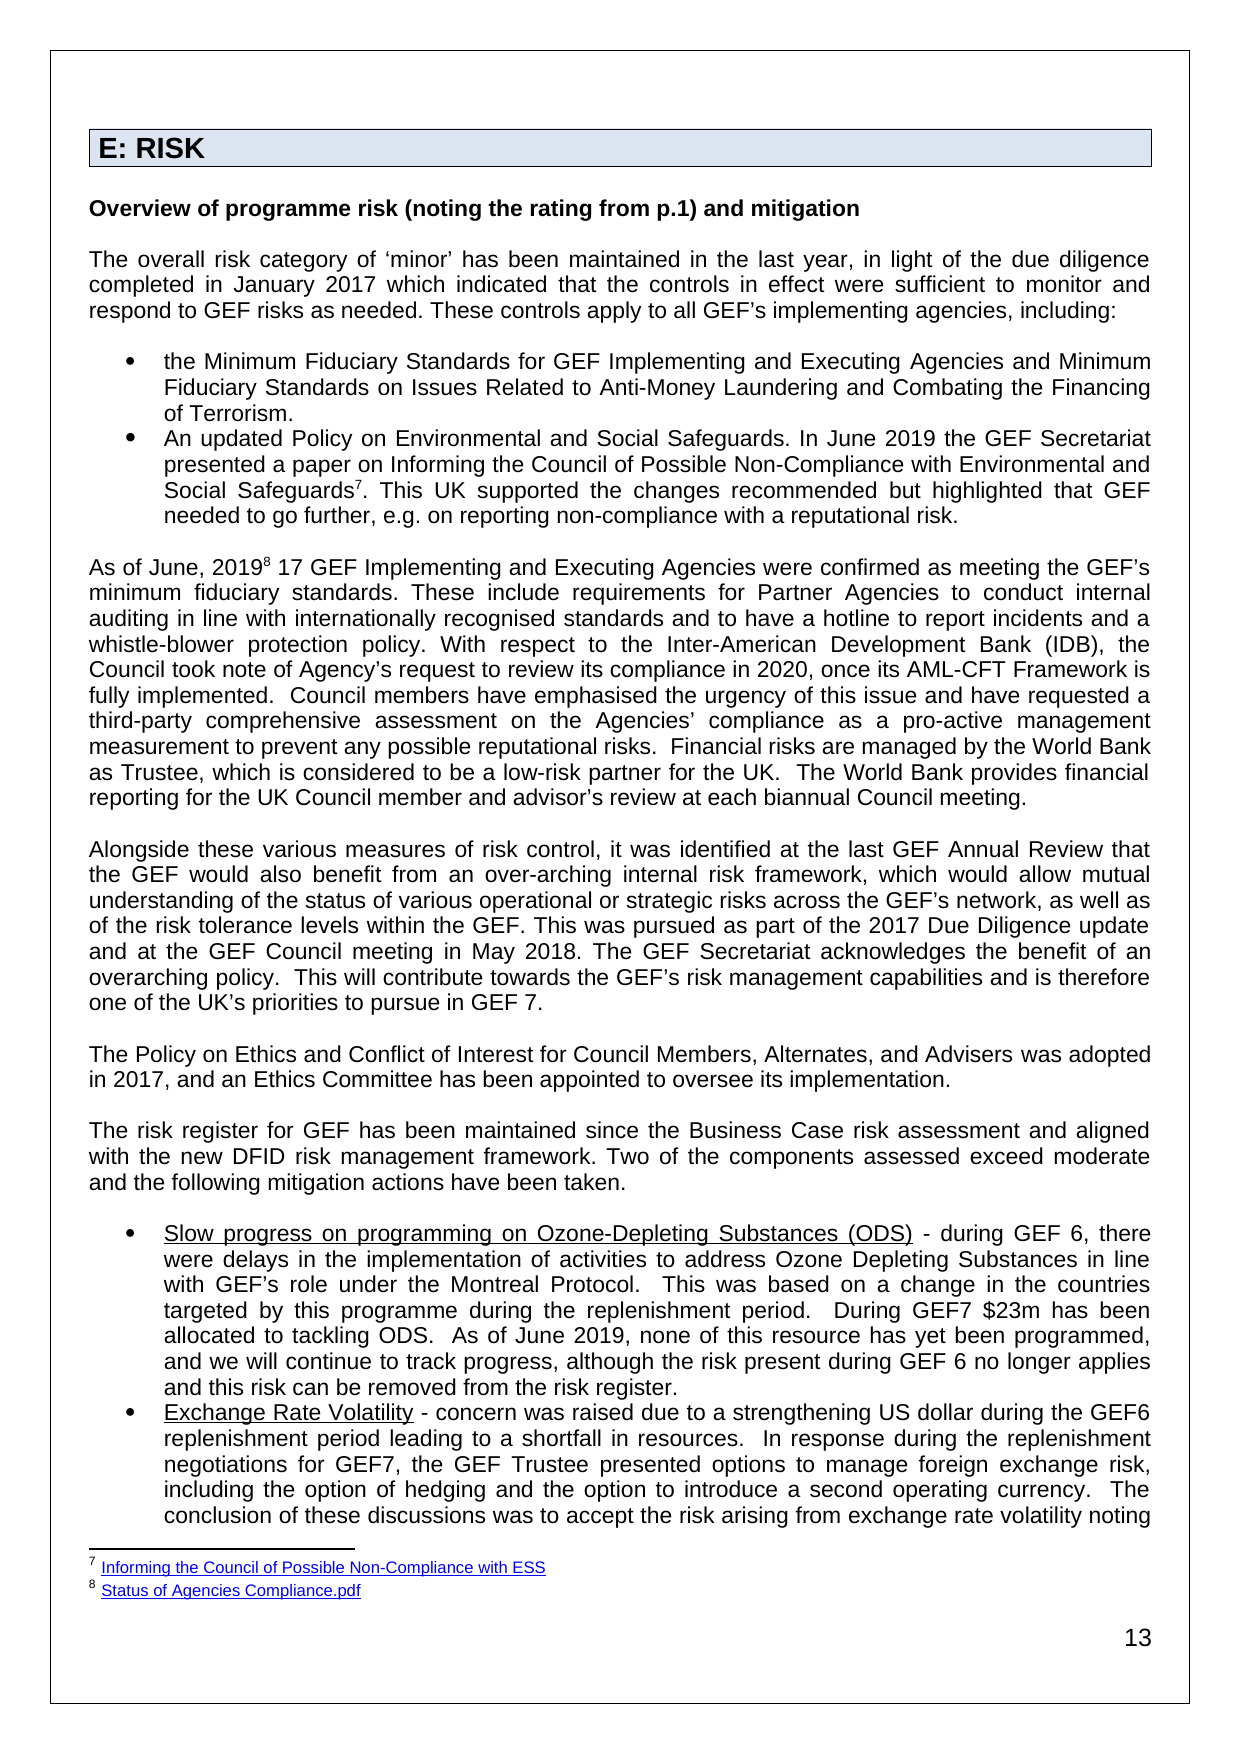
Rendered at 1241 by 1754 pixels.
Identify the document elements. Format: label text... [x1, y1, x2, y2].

list An updated Policy on Environmental and Social Safeguards. In June 2019 the GEF Secretariat presented a paper on Informing the Council of Possible Non-Compliance with Environmental and Social Safeguards. This UK supported the changes recommended but highlighted that GEF needed to go further, e.g. on reporting non-compliance with a reputational risk. [126, 426, 1152, 529]
text E: RISK [90, 130, 1151, 166]
list Exchange Rate Volatility - concern was raised due to a strengthening US dollar during the GEF6 replenishment period leading to a shortfall in resources. In response during the replenishment negotiations for GEF7, the GEF Trustee presented options to manage foreign exchange risk, including the option of hedging and the option to introduce a second operating currency. The conclusion of these discussions was to accept the risk arising from exchange rate volatility noting [126, 1400, 1152, 1528]
text The risk register for GEF has been maintained since the Business Case risk assessment and aligned with the new DFID risk management framework. Two of the components assessed exceed moderate and the following mitigation actions have been taken. [89, 1118, 1152, 1195]
text The Policy on Ethics and Conflict of Interest for Council Members, Alternates, and Advisers was adopted in 2017, and an Ethics Committee has been appointed to oversee its implementation. [89, 1041, 1152, 1093]
list Informing the Council of Possible Non-Compliance with ESS [89, 1554, 1152, 1578]
text Overview of programme risk (noting the rating from p.1) and mitigation [89, 195, 1152, 221]
text As of June, 2019 17 GEF Implementing and Executing Agencies were confirmed as meeting the GEF’s minimum fiduciary standards. These include requirements for Partner Agencies to conduct internal auditing in line with internationally recognised standards and to have a hotline to report incidents and a whistle-blower protection policy. With respect to the Inter-American Development Bank (IDB), the Council took note of Agency’s request to review its compliance in 2020, once its AML-CFT Framework is fully implemented. Council members have emphasised the urgency of this issue and have requested a third-party comprehensive assessment on the Agencies’ compliance as a pro-active management measurement to prevent any possible reputational risks. Financial risks are managed by the World Bank as Trustee, which is considered to be a low-risk partner for the UK. The World Bank provides financial reporting for the UK Council member and advisor’s review at each biannual Council meeting. [89, 554, 1152, 811]
text Alongside these various measures of risk control, it was identified at the last GEF Annual Review that the GEF would also benefit from an over-arching internal risk framework, which would allow mutual understanding of the status of various operational or strategic risks across the GEF’s network, as well as of the risk tolerance levels within the GEF. This was pursued as part of the 2017 Due Diligence update and at the GEF Council meeting in May 2018. The GEF Secretariat acknowledges the benefit of an overarching policy. This will contribute towards the GEF’s risk management capabilities and is therefore one of the UK’s priorities to pursue in GEF 7. [89, 836, 1152, 1016]
list the Minimum Fiduciary Standards for GEF Implementing and Executing Agencies and Minimum Fiduciary Standards on Issues Related to Anti-Money Laundering and Combating the Financing of Terrorism. [126, 349, 1152, 426]
text The overall risk category of ‘minor’ has been maintained in the last year, in light of the due diligence completed in January 2017 which indicated that the controls in effect were sufficient to monitor and respond to GEF risks as needed. These controls apply to all GEF’s implementing agencies, including: [89, 246, 1152, 323]
list Slow progress on programming on Ozone-Depleting Substances (ODS) - during GEF 6, there were delays in the implementation of activities to address Ozone Depleting Substances in line with GEF’s role under the Montreal Protocol. This was based on a change in the countries targeted by this programme during the replenishment period. During GEF7 $23m has been allocated to tackling ODS. As of June 2019, none of this resource has yet been programmed, and we will continue to track progress, although the risk present during GEF 6 no longer applies and this risk can be removed from the risk register. [126, 1221, 1152, 1400]
text Status of Agencies Compliance.pdf [89, 1578, 1152, 1601]
